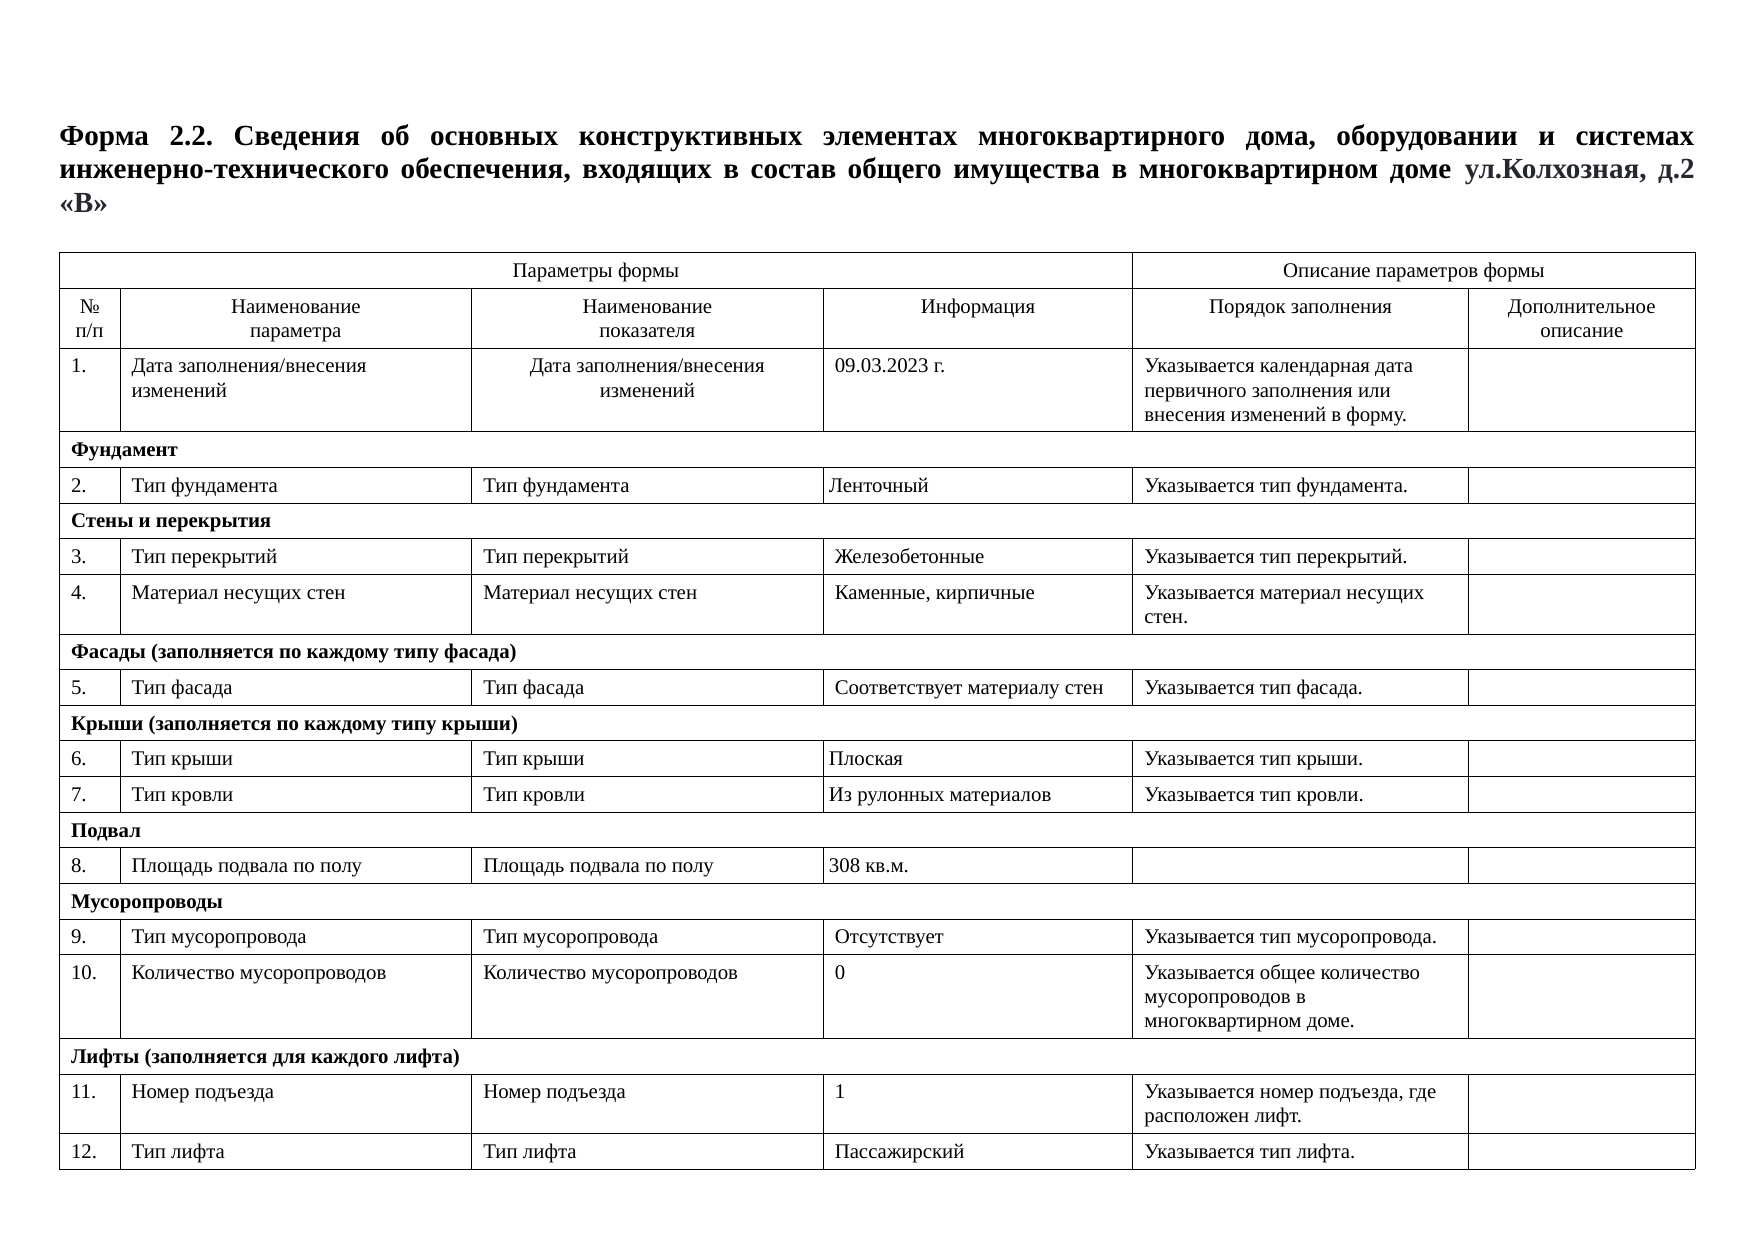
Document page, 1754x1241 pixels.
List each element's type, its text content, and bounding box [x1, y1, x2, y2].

table_cell Тип фасада [472, 670, 823, 705]
table_cell [1469, 741, 1695, 776]
table_cell Тип крыши [472, 741, 823, 776]
table_cell Пассажирский [824, 1134, 1132, 1169]
table_cell Информация [824, 289, 1132, 348]
table_cell Количество мусоропроводов [472, 955, 823, 1038]
table_cell Указывается тип крыши. [1133, 741, 1468, 776]
table_cell [1133, 848, 1468, 883]
table_cell Наименование параметра [121, 289, 471, 348]
table_cell Ленточный [824, 468, 1132, 503]
table_cell Тип лифта [121, 1134, 471, 1169]
table_cell Материал несущих стен [121, 575, 471, 633]
table_cell Тип крыши [121, 741, 471, 776]
table_cell Крыши (заполняется по каждому типу крыши) [60, 706, 1695, 740]
table_cell Порядок заполнения [1133, 289, 1468, 348]
table_cell Тип фасада [121, 670, 471, 705]
table_cell [1469, 848, 1695, 883]
table_cell 9. [60, 920, 120, 954]
table_cell 1. [60, 349, 120, 431]
table_cell Указывается общее количество мусоропроводов в многоквартирном доме. [1133, 955, 1468, 1038]
table_cell Указывается тип фундамента. [1133, 468, 1468, 503]
table_cell 308 кв.м. [824, 848, 1132, 883]
table_cell № п/п [60, 289, 120, 348]
table_cell Указывается тип перекрытий. [1133, 539, 1468, 574]
table_cell 11. [60, 1075, 120, 1133]
table_cell 1 [824, 1075, 1132, 1133]
table_cell Тип мусоропровода [472, 920, 823, 954]
table_cell [1469, 575, 1695, 633]
table_cell 7. [60, 777, 120, 812]
table_cell Количество мусоропроводов [121, 955, 471, 1038]
table_cell Указывается материал несущих стен. [1133, 575, 1468, 633]
table_cell Материал несущих стен [472, 575, 823, 633]
table_cell 0 [824, 955, 1132, 1038]
table_cell [1469, 920, 1695, 954]
table_cell 5. [60, 670, 120, 705]
table_cell Тип перекрытий [472, 539, 823, 574]
table_cell Указывается тип фасада. [1133, 670, 1468, 705]
table_cell Тип фундамента [121, 468, 471, 503]
table_cell 12. [60, 1134, 120, 1169]
table_cell Тип мусоропровода [121, 920, 471, 954]
table_cell Лифты (заполняется для каждого лифта) [60, 1039, 1695, 1073]
table_cell Указывается тип мусоропровода. [1133, 920, 1468, 954]
table_header Параметры формы [60, 253, 1132, 288]
table_cell 10. [60, 955, 120, 1038]
table_cell Отсутствует [824, 920, 1132, 954]
table_cell Дополнительное описание [1469, 289, 1695, 348]
table_cell [1469, 670, 1695, 705]
table_cell [1469, 349, 1695, 431]
table_cell 09.03.2023 г. [824, 349, 1132, 431]
table_cell Указывается тип лифта. [1133, 1134, 1468, 1169]
table_cell [1469, 539, 1695, 574]
table_cell [1469, 955, 1695, 1038]
table_cell Плоская [824, 741, 1132, 776]
table_cell Тип перекрытий [121, 539, 471, 574]
table_cell Фундамент [60, 432, 1695, 467]
table_cell [1469, 1134, 1695, 1169]
table_cell Указывается номер подъезда, где расположен лифт. [1133, 1075, 1468, 1133]
table_cell Дата заполнения/внесения изменений [121, 349, 471, 431]
table_cell Из рулонных материалов [824, 777, 1132, 812]
table_cell 2. [60, 468, 120, 503]
table_cell Соответствует материалу стен [824, 670, 1132, 705]
table_cell [1469, 1075, 1695, 1133]
table_cell Мусоропроводы [60, 884, 1695, 918]
table_cell 3. [60, 539, 120, 574]
table_cell Тип кровли [472, 777, 823, 812]
table_cell Дата заполнения/внесения изменений [472, 349, 823, 431]
table_cell Тип фундамента [472, 468, 823, 503]
table_cell Площадь подвала по полу [121, 848, 471, 883]
table_cell Указывается календарная дата первичного заполнения или внесения изменений в форму. [1133, 349, 1468, 431]
table_cell Номер подъезда [121, 1075, 471, 1133]
table_cell Номер подъезда [472, 1075, 823, 1133]
table_cell [1469, 777, 1695, 812]
table_cell Тип кровли [121, 777, 471, 812]
table_cell Площадь подвала по полу [472, 848, 823, 883]
table_cell 6. [60, 741, 120, 776]
table_cell Фасады (заполняется по каждому типу фасада) [60, 635, 1695, 669]
table_cell 4. [60, 575, 120, 633]
text Форма 2.2. Сведения об основных конструктивных элементах многоквартирного дома, оборудовании и системах инженерно-технического обеспечения, входящих в состав общего имущества в многоквартирном доме ул.Колхозная, д.2 «В» [59, 118, 1695, 219]
table_cell Железобетонные [824, 539, 1132, 574]
table_cell Тип лифта [472, 1134, 823, 1169]
table_cell Подвал [60, 813, 1695, 847]
table_header Описание параметров формы [1133, 253, 1695, 288]
table_cell Стены и перекрытия [60, 504, 1695, 538]
table_cell [1469, 468, 1695, 503]
table_cell Указывается тип кровли. [1133, 777, 1468, 812]
table_cell 8. [60, 848, 120, 883]
table_cell Каменные, кирпичные [824, 575, 1132, 633]
table_cell Наименование показателя [472, 289, 823, 348]
